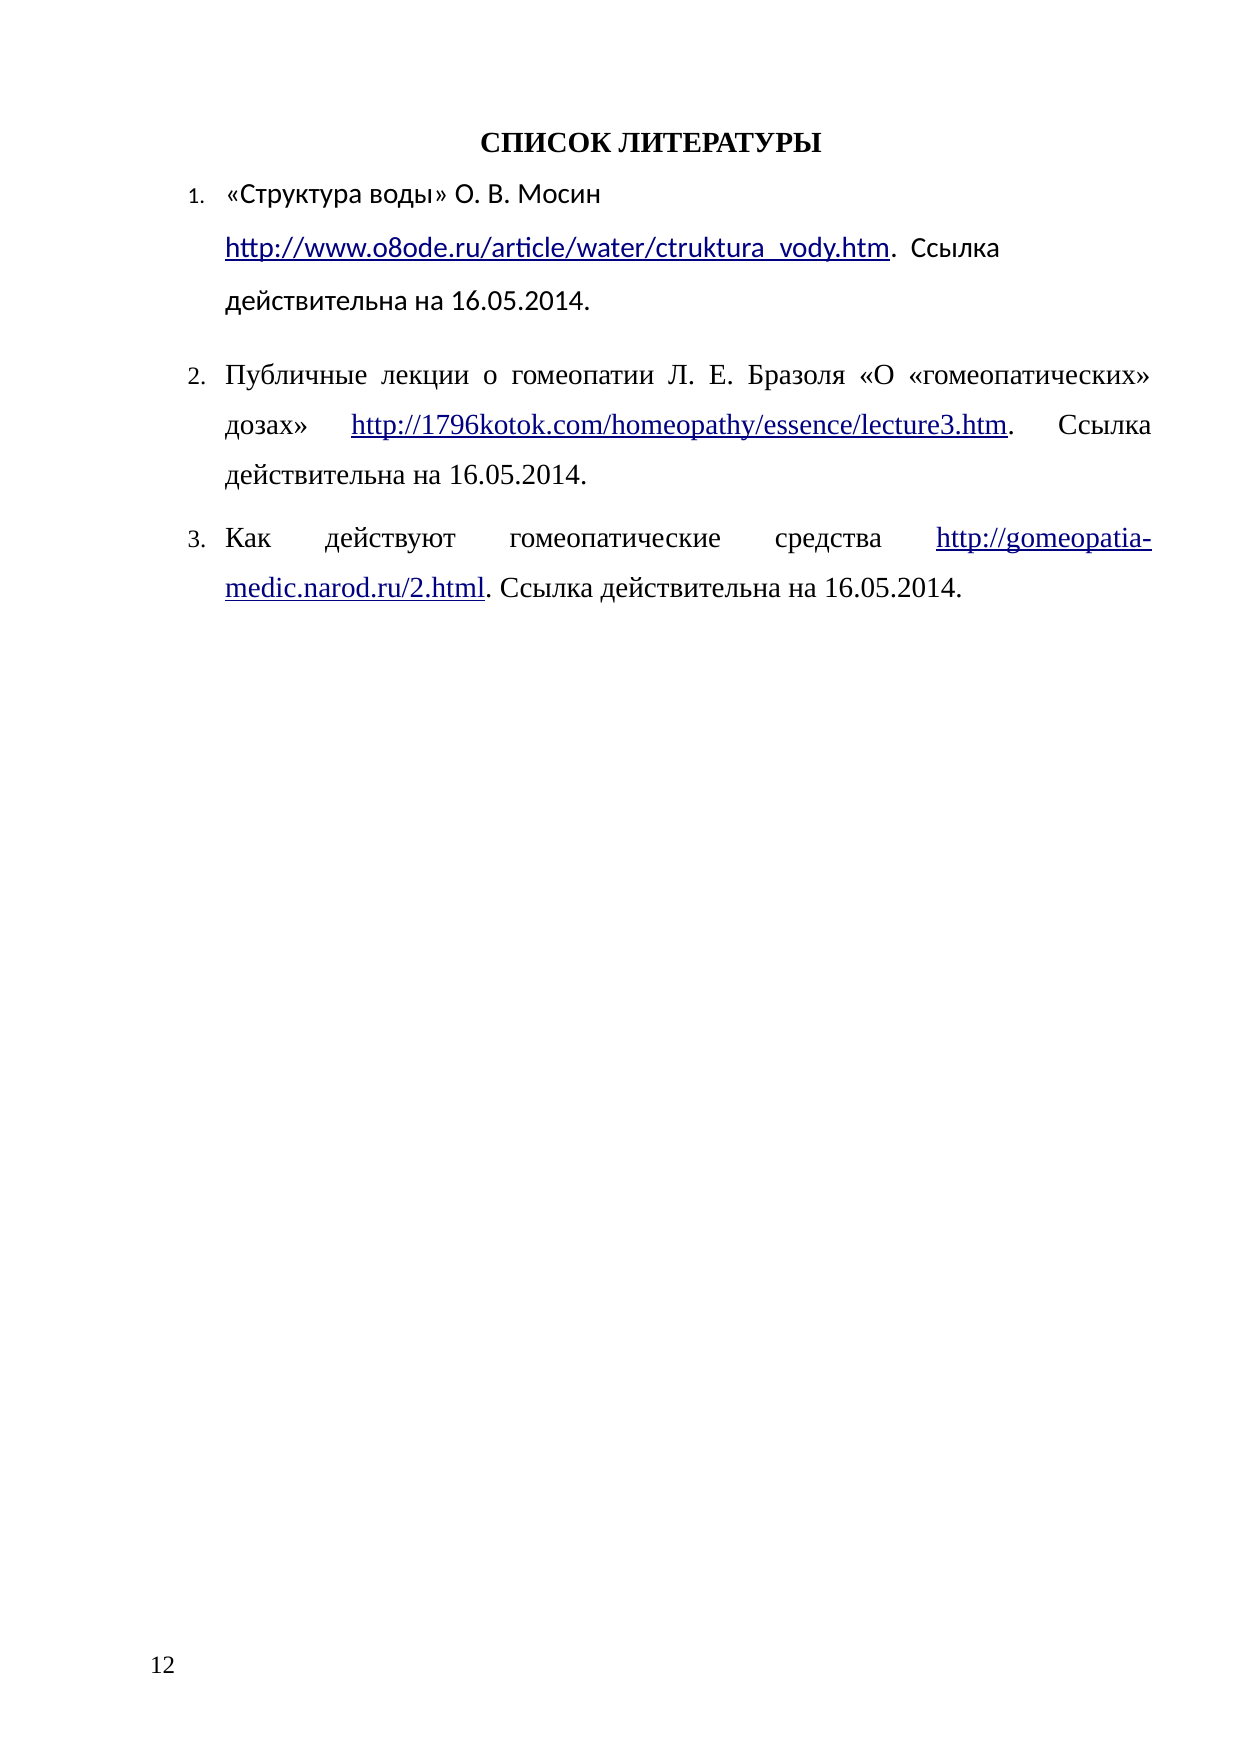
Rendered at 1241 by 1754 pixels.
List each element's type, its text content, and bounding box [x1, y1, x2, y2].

list Публичные лекции о гомеопатии Л. Е. Бразоля «О «гомеопатических» дозах» http://1796kotok.com/homeopathy/essence/lecture3.htm. Ссылка действительна на 16.05.2014. [187, 357, 1152, 491]
text СПИСОК ЛИТЕРАТУРЫ [150, 125, 1152, 159]
list Как действуют гомеопатические средства http://gomeopatia-medic.narod.ru/2.html. Ссылка действительна на 16.05.2014. [187, 520, 1152, 604]
list «Структура воды» О. В. Мосин http://www.o8ode.ru/article/water/ctruktura_vody.htm. Ссылка действительна на 16.05.2014. [187, 176, 1152, 318]
